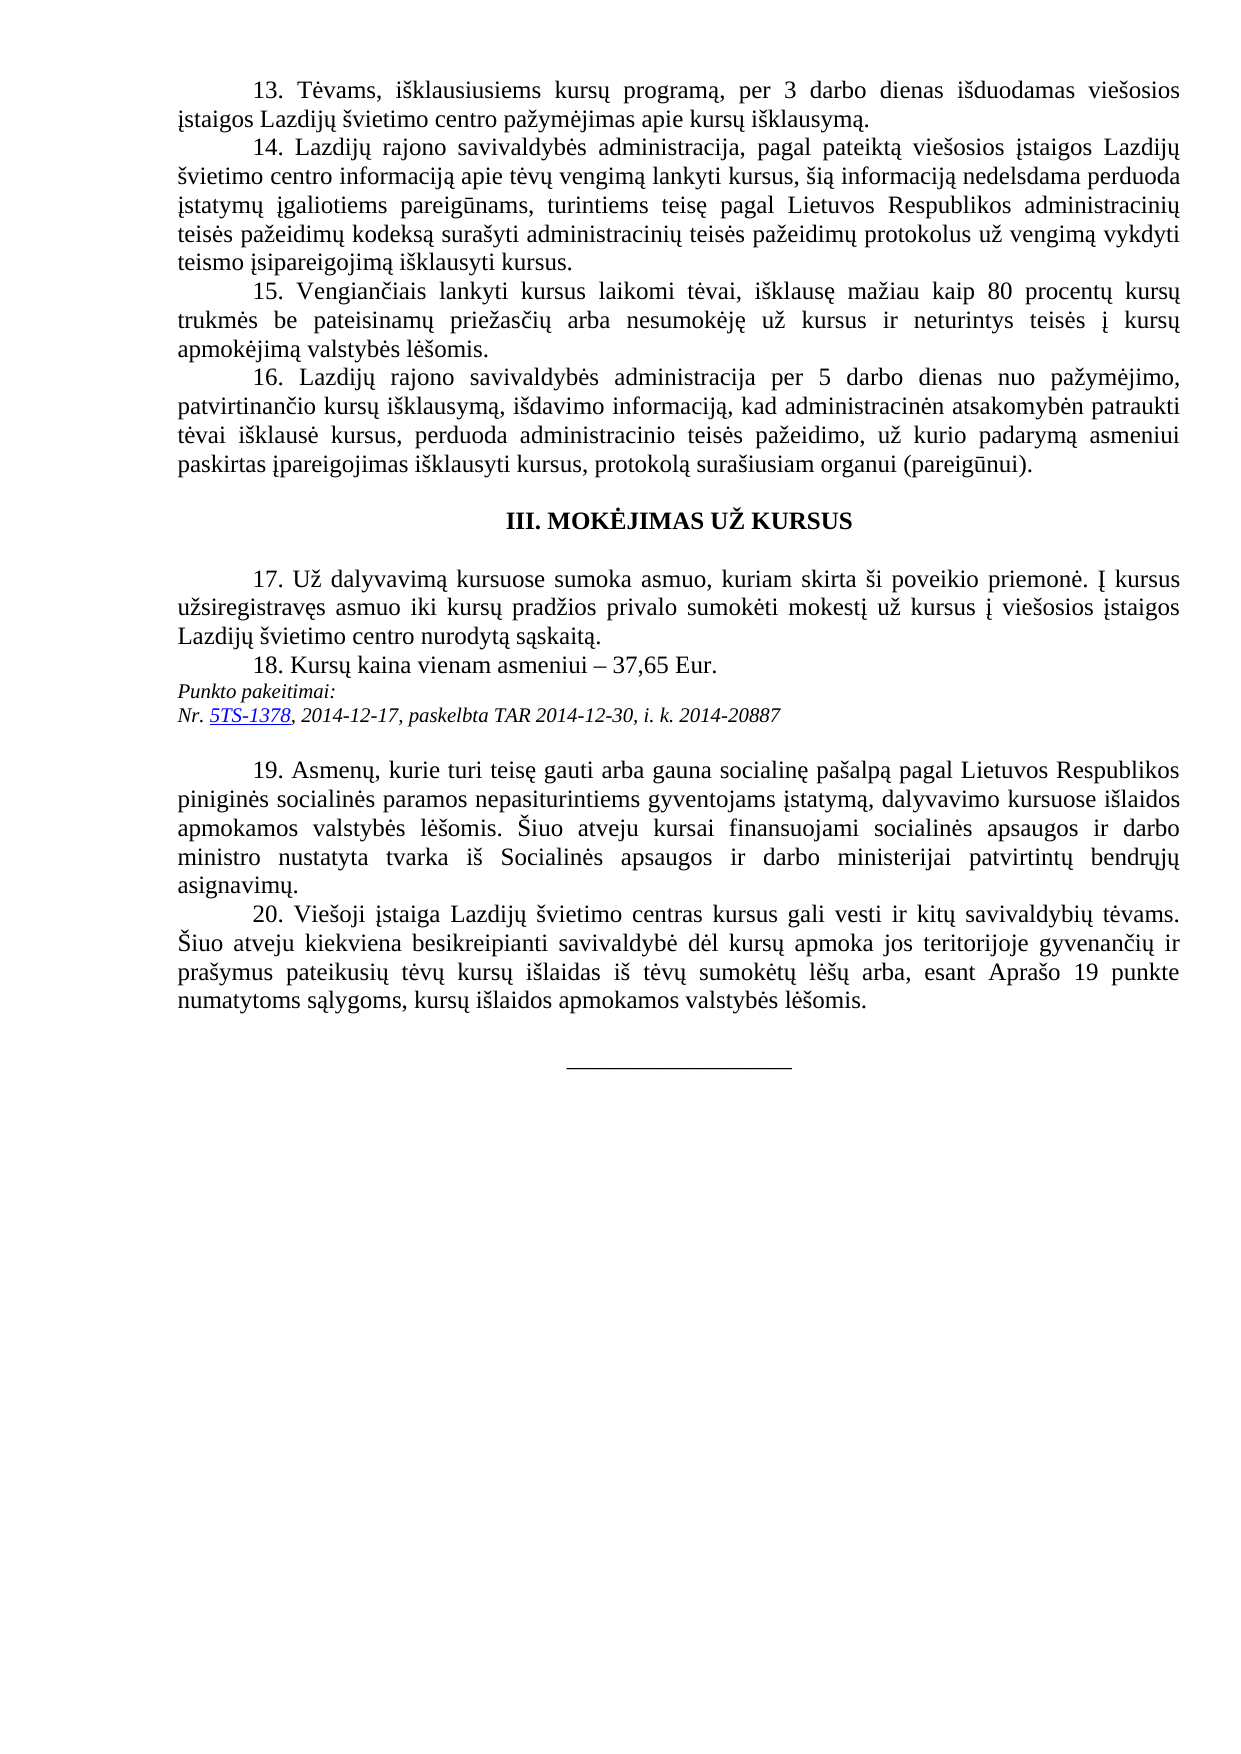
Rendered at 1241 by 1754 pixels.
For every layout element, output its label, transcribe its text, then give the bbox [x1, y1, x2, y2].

text Nr. 5TS-1378, 2014-12-17, paskelbta TAR 2014-12-30, i. k. 2014-20887 [177, 703, 1181, 727]
text 20. Viešoji įstaiga Lazdijų švietimo centras kursus gali vesti ir kitų savivaldybių tėvams. Šiuo atveju kiekviena besikreipianti savivaldybė dėl kursų apmoka jos teritorijoje gyvenančių ir prašymus pateikusių tėvų kursų išlaidas iš tėvų sumokėtų lėšų arba, esant Aprašo 19 punkte numatytoms sąlygoms, kursų išlaidos apmokamos valstybės lėšomis. [177, 899, 1181, 1014]
text 13. Tėvams, išklausiusiems kursų programą, per 3 darbo dienas išduodamas viešosios įstaigos Lazdijų švietimo centro pažymėjimas apie kursų išklausymą. [177, 75, 1181, 132]
text Punkto pakeitimai: [177, 679, 1181, 703]
text 19. Asmenų, kurie turi teisę gauti arba gauna socialinę pašalpą pagal Lietuvos Respublikos piniginės socialinės paramos nepasiturintiems gyventojams įstatymą, dalyvavimo kursuose išlaidos apmokamos valstybės lėšomis. Šiuo atveju kursai finansuojami socialinės apsaugos ir darbo ministro nustatyta tvarka iš Socialinės apsaugos ir darbo ministerijai patvirtintų bendrųjų asignavimų. [177, 756, 1181, 899]
text 16. Lazdijų rajono savivaldybės administracija per 5 darbo dienas nuo pažymėjimo, patvirtinančio kursų išklausymą, išdavimo informaciją, kad administracinėn atsakomybėn patraukti tėvai išklausė kursus, perduoda administracinio teisės pažeidimo, už kurio padarymą asmeniui paskirtas įpareigojimas išklausyti kursus, protokolą surašiusiam organui (pareigūnui). [177, 362, 1181, 477]
text 18. Kursų kaina vienam asmeniui – 37,65 Eur. [177, 650, 1181, 679]
text 15. Vengiančiais lankyti kursus laikomi tėvai, išklausę mažiau kaip 80 procentų kursų trukmės be pateisinamų priežasčių arba nesumokėję už kursus ir neturintys teisės į kursų apmokėjimą valstybės lėšomis. [177, 276, 1181, 362]
text 17. Už dalyvavimą kursuose sumoka asmuo, kuriam skirta ši poveikio priemonė. Į kursus užsiregistravęs asmuo iki kursų pradžios privalo sumokėti mokestį už kursus į viešosios įstaigos Lazdijų švietimo centro nurodytą sąskaitą. [177, 564, 1181, 650]
text 14. Lazdijų rajono savivaldybės administracija, pagal pateiktą viešosios įstaigos Lazdijų švietimo centro informaciją apie tėvų vengimą lankyti kursus, šią informaciją nedelsdama perduoda įstatymų įgaliotiems pareigūnams, turintiems teisę pagal Lietuvos Respublikos administracinių teisės pažeidimų kodeksą surašyti administracinių teisės pažeidimų protokolus už vengimą vykdyti teismo įsipareigojimą išklausyti kursus. [177, 132, 1181, 276]
text __________________ [177, 1043, 1181, 1072]
text III. MOKĖJIMAS UŽ KURSUS [177, 506, 1181, 535]
